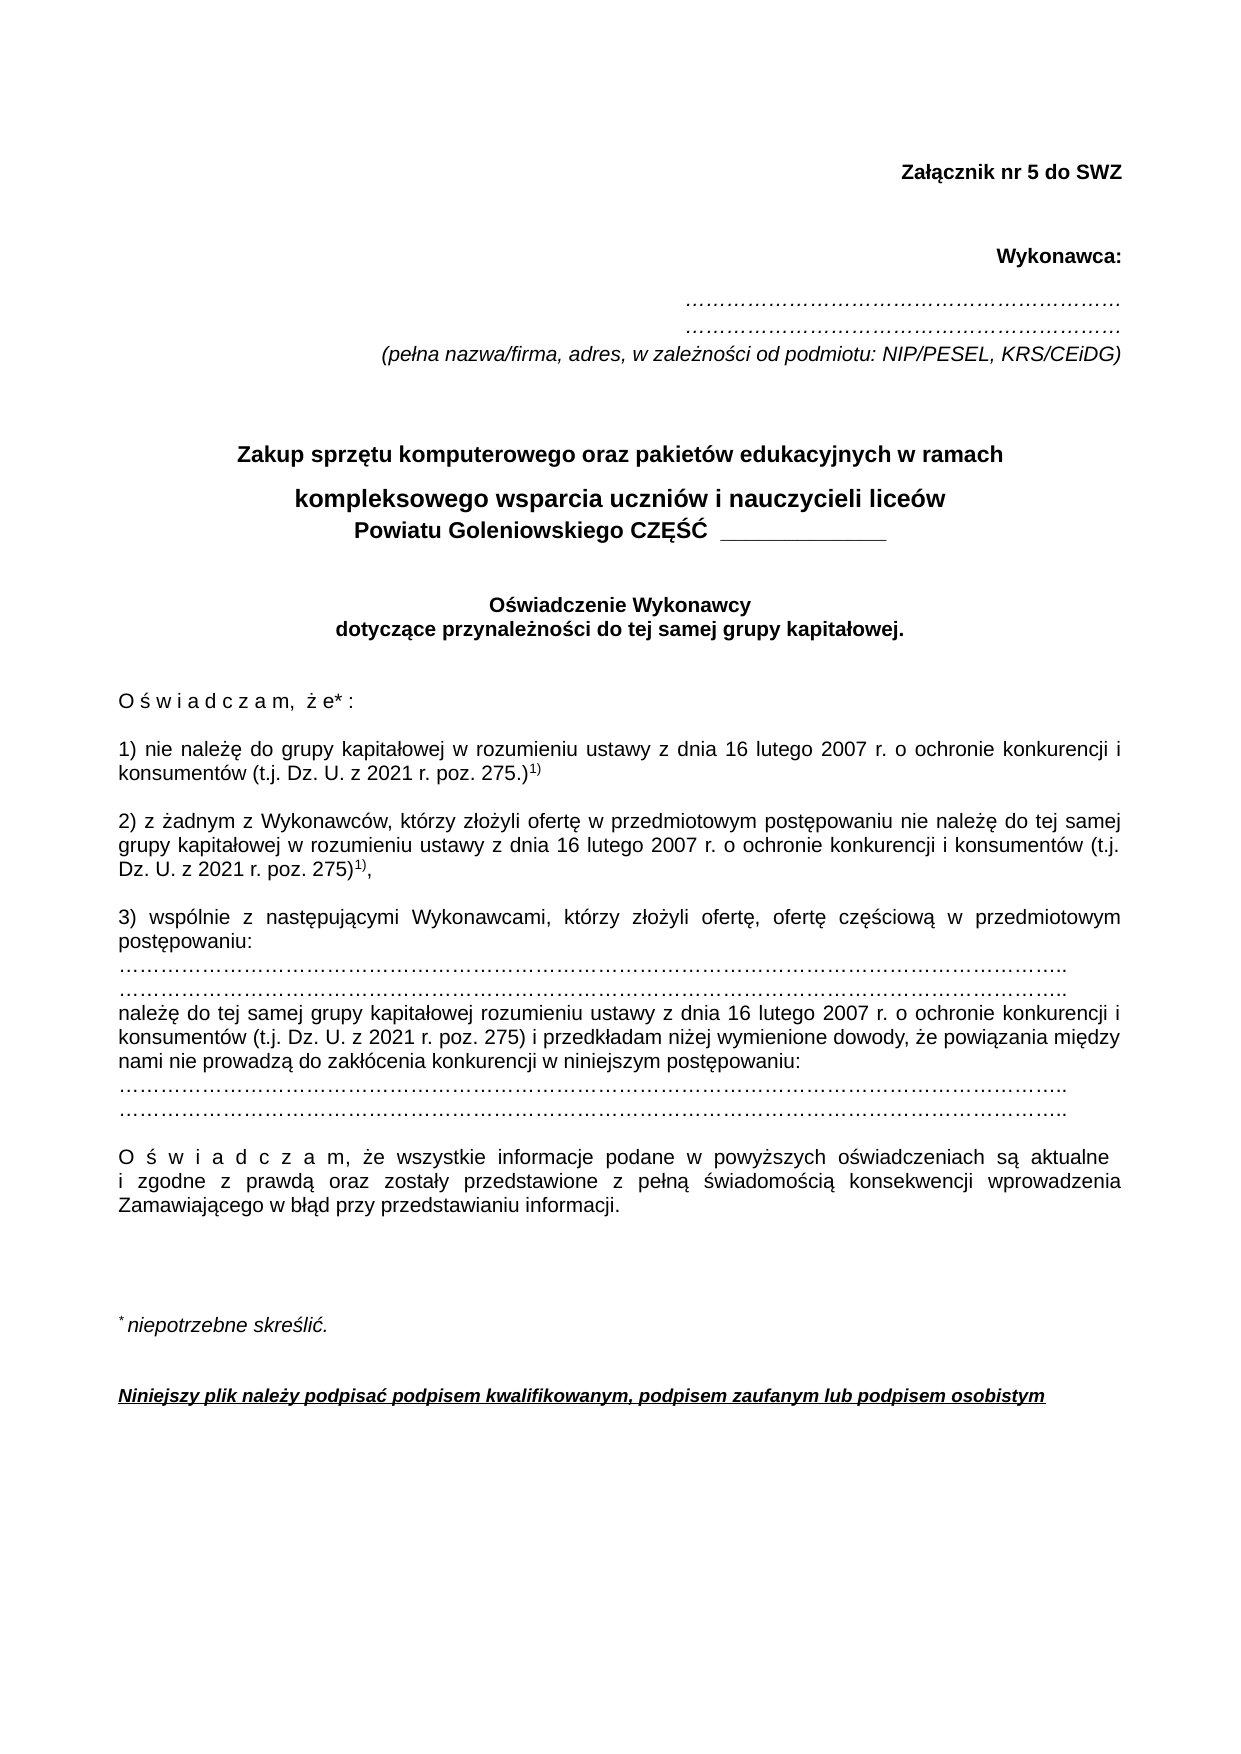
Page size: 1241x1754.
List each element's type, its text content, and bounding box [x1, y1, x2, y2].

text ……………………………………………………… [118, 286, 1122, 310]
text ……………………………………………………………………………………………………………………….. [118, 977, 1122, 1001]
text Oświadczenie Wykonawcy [118, 593, 1122, 617]
text dotyczące przynależności do tej samej grupy kapitałowej. [118, 617, 1122, 641]
text 3) wspólnie z następującymi Wykonawcami, którzy złożyli ofertę, ofertę częściową w przedmiotowym postępowaniu: [118, 905, 1122, 953]
text O ś w i a d c z a m, ż e* : [118, 689, 1122, 713]
text Zakup sprzętu komputerowego oraz pakietów edukacyjnych w ramach [118, 441, 1122, 467]
text 1) nie należę do grupy kapitałowej w rozumieniu ustawy z dnia 16 lutego 2007 r. o ochronie konkurencji i konsumentów (t.j. Dz. U. z 2021 r. poz. 275.)1) [118, 737, 1122, 785]
text Powiatu Goleniowskiego CZĘŚĆ _____________ [118, 517, 1122, 569]
text 2) z żadnym z Wykonawców, którzy złożyli ofertę w przedmiotowym postępowaniu nie należę do tej samej grupy kapitałowej w rozumieniu ustawy z dnia 16 lutego 2007 r. o ochronie konkurencji i konsumentów (t.j. Dz. U. z 2021 r. poz. 275)1), [118, 809, 1122, 881]
text ……………………………………………………… (pełna nazwa/firma, adres, w zależności od podmiotu: NIP/PESEL, KRS/CEiDG) [118, 314, 1122, 365]
text ……………………………………………………………………………………………………………………….. [118, 953, 1122, 977]
text Załącznik nr 5 do SWZ [118, 160, 1122, 184]
text ……………………………………………………………………………………………………………………….. [118, 1096, 1122, 1120]
text Wykonawca: [118, 244, 1122, 268]
text * niepotrzebne skreślić. [118, 1312, 1122, 1336]
text Niniejszy plik należy podpisać podpisem kwalifikowanym, podpisem zaufanym lub podpisem osobistym [118, 1384, 1122, 1406]
text ……………………………………………………………………………………………………………………….. [118, 1072, 1122, 1096]
text O ś w i a d c z a m, że wszystkie informacje podane w powyższych oświadczeniach są aktualne i zgodne z prawdą oraz zostały przedstawione z pełną świadomością konsekwencji wprowadzenia Zamawiającego w błąd przy przedstawianiu informacji. [118, 1144, 1122, 1216]
text kompleksowego wsparcia uczniów i nauczycieli liceów [118, 484, 1122, 512]
text należę do tej samej grupy kapitałowej rozumieniu ustawy z dnia 16 lutego 2007 r. o ochronie konkurencji i konsumentów (t.j. Dz. U. z 2021 r. poz. 275) i przedkładam niżej wymienione dowody, że powiązania między nami nie prowadzą do zakłócenia konkurencji w niniejszym postępowaniu: [118, 1001, 1122, 1072]
